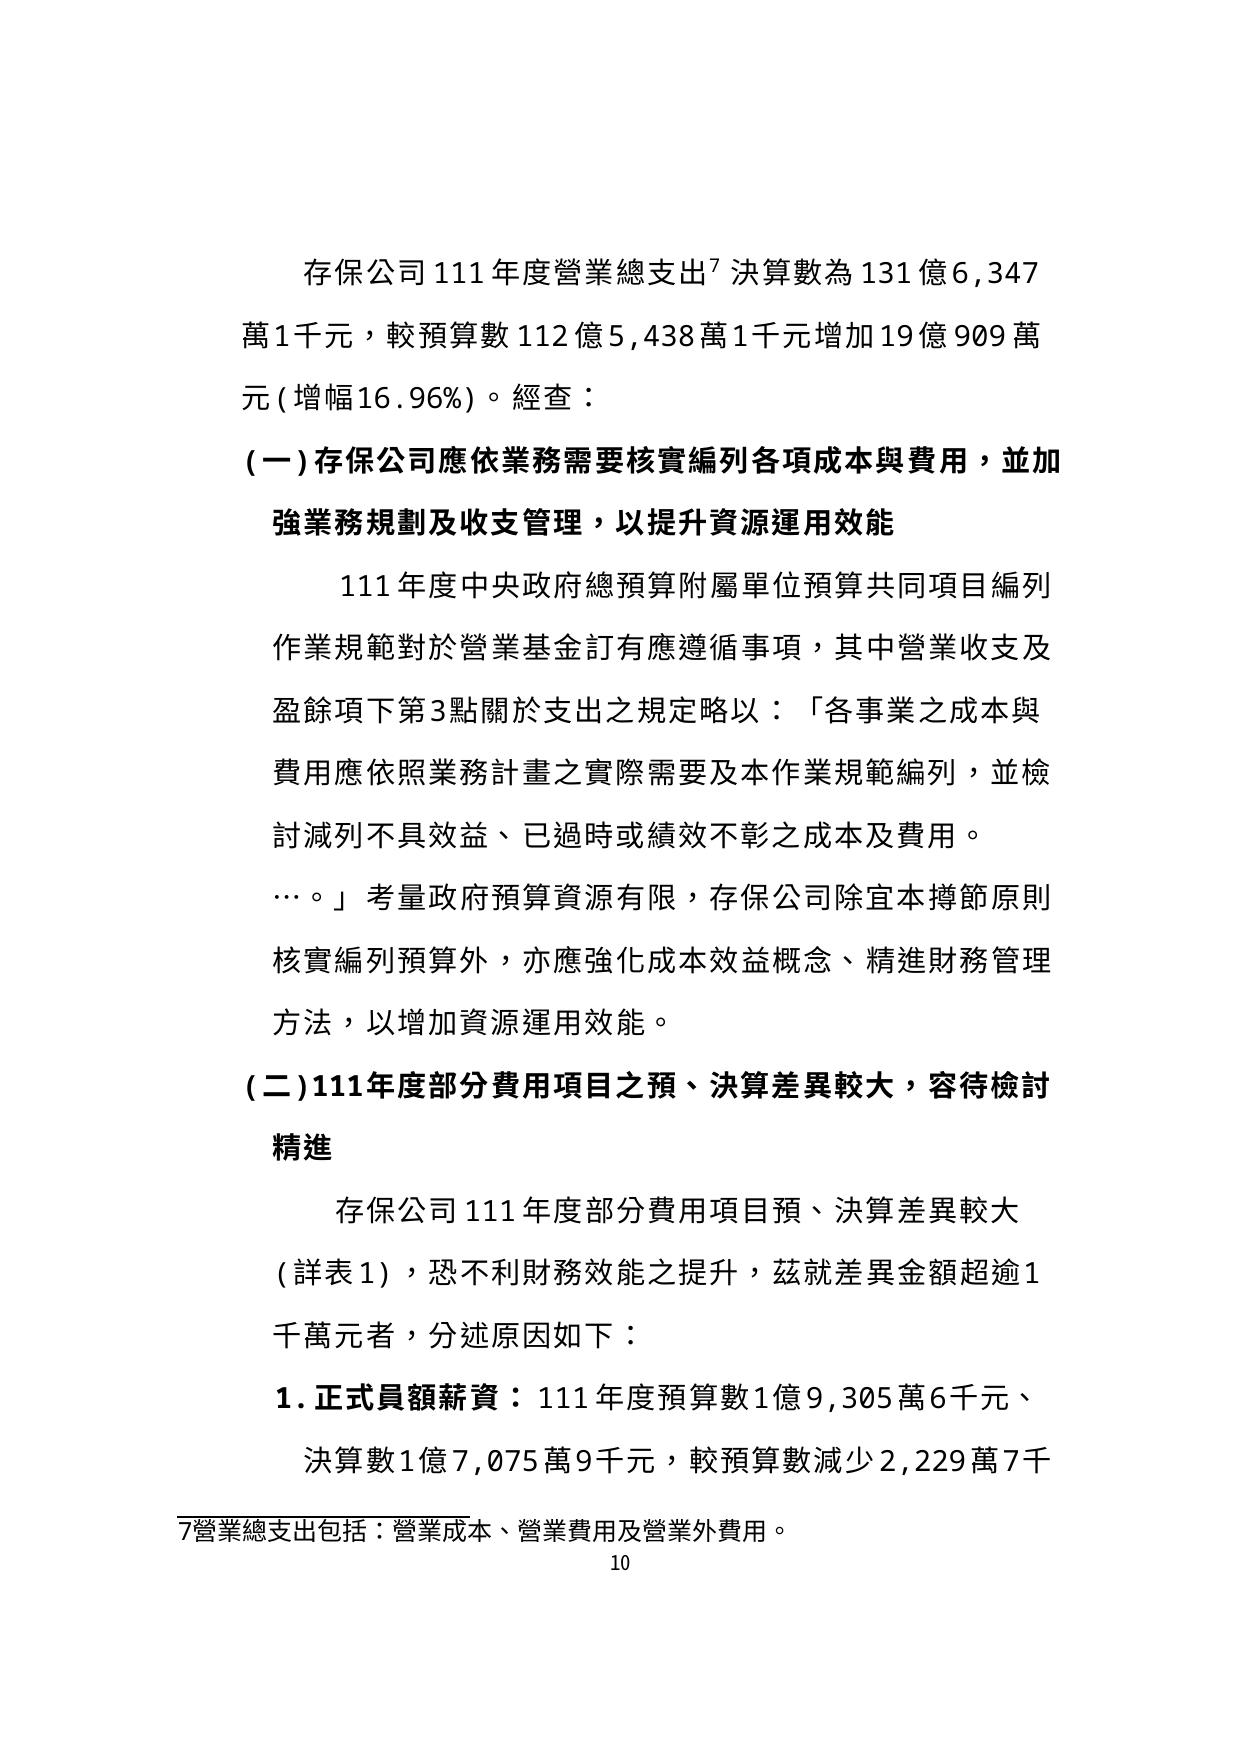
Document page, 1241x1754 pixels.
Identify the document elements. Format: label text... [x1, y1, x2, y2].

text 存保公司111年度部分費用項目預、決算差異較大(詳表1)，恐不利財務效能之提升，茲就差異金額超逾1千萬元者，分述原因如下： [266, 1167, 1063, 1354]
text (一)存保公司應依業務需要核實編列各項成本與費用，並加強業務規劃及收支管理，以提升資源運用效能 [236, 417, 1063, 542]
text 存保公司111年度營業總支出決算數為131億6,347萬1千元，較預算數112億5,438萬1千元增加19億909萬元(增幅16.96%)。經查： [236, 229, 1063, 417]
text 111年度中央政府總預算附屬單位預算共同項目編列作業規範對於營業基金訂有應遵循事項，其中營業收支及盈餘項下第3點關於支出之規定略以：「各事業之成本與費用應依照業務計畫之實際需要及本作業規範編列，並檢討減列不具效益、已過時或績效不彰之成本及費用。…。」考量政府預算資源有限，存保公司除宜本撙節原則核實編列預算外，亦應強化成本效益概念、精進財務管理方法，以增加資源運用效能。 [266, 542, 1063, 1042]
text 1.正式員額薪資：111年度預算數1億9,305萬6千元、決算數1億7,075萬9千元，較預算數減少2,229萬7千 [266, 1354, 1063, 1479]
text (二)111年度部分費用項目之預、決算差異較大，容待檢討精進 [236, 1042, 1063, 1167]
text 營業總支出包括：營業成本、營業費用及營業外費用。 [177, 1517, 1063, 1547]
